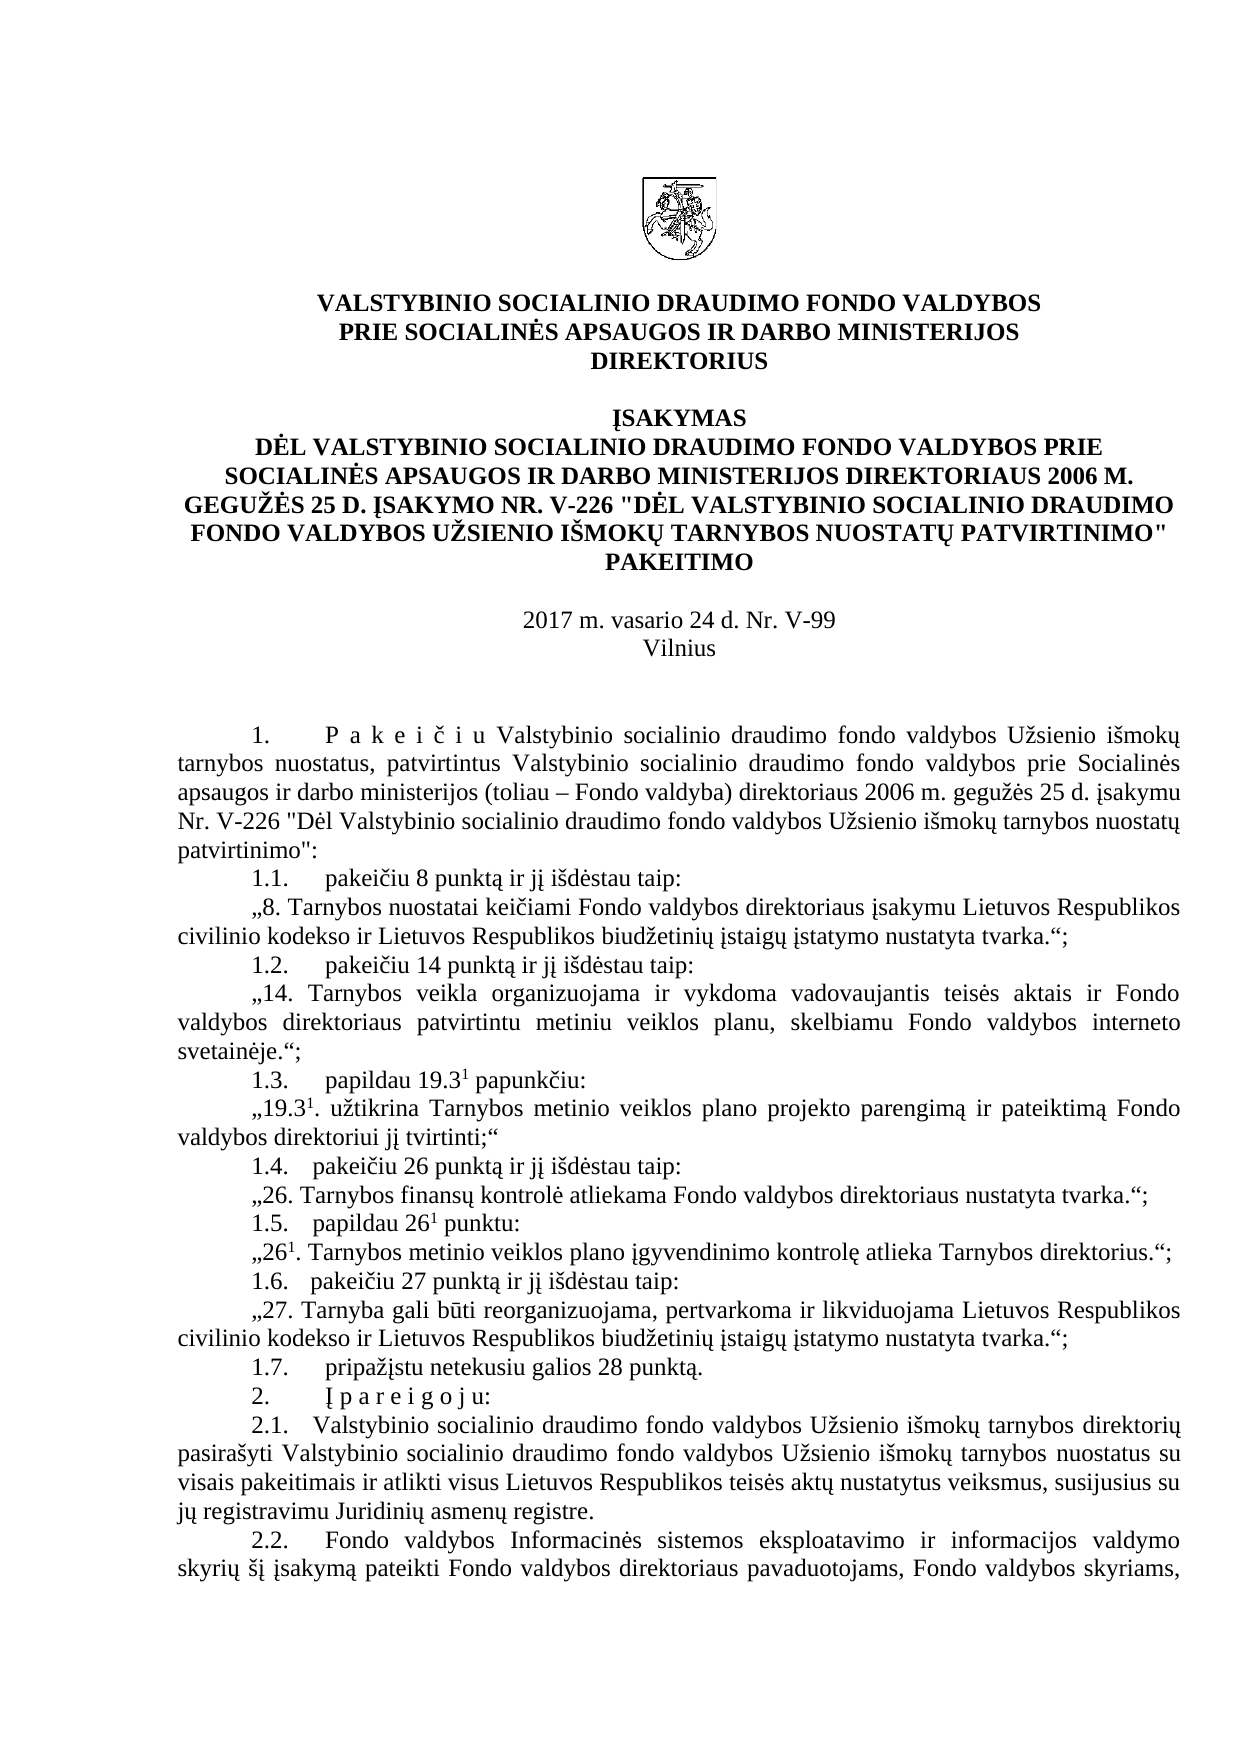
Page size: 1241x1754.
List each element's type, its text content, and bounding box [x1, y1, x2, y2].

text ĮSAKYMAS [177, 403, 1181, 432]
text „19.31. užtikrina Tarnybos metinio veiklos plano projekto parengimą ir pateiktimą Fondo valdybos direktoriui jį tvirtinti;“ [177, 1093, 1181, 1151]
text 2. Į p a r e i g o j u: [177, 1381, 1181, 1410]
text 2.1. Valstybinio socialinio draudimo fondo valdybos Užsienio išmokų tarnybos direktorių pasirašyti Valstybinio socialinio draudimo fondo valdybos Užsienio išmokų tarnybos nuostatus su visais pakeitimais ir atlikti visus Lietuvos Respublikos teisės aktų nustatytus veiksmus, susijusius su jų registravimu Juridinių asmenų registre. [177, 1410, 1181, 1525]
text „8. Tarnybos nuostatai keičiami Fondo valdybos direktoriaus įsakymu Lietuvos Respublikos civilinio kodekso ir Lietuvos Respublikos biudžetinių įstaigų įstatymo nustatyta tvarka.“; [177, 892, 1181, 950]
text „27. Tarnyba gali būti reorganizuojama, pertvarkoma ir likviduojama Lietuvos Respublikos civilinio kodekso ir Lietuvos Respublikos biudžetinių įstaigų įstatymo nustatyta tvarka.“; [177, 1295, 1181, 1352]
text PRIE SOCIALINĖS APSAUGOS IR DARBO MINISTERIJOS [177, 317, 1181, 346]
text 2.2. Fondo valdybos Informacinės sistemos eksploatavimo ir informacijos valdymo skyrių šį įsakymą pateikti Fondo valdybos direktoriaus pavaduotojams, Fondo valdybos skyriams, [177, 1525, 1181, 1582]
text DIREKTORIUS [177, 346, 1181, 375]
text 1.3. papildau 19.31 papunkčiu: [177, 1065, 1181, 1093]
text „261. Tarnybos metinio veiklos plano įgyvendinimo kontrolę atlieka Tarnybos direktorius.“; [177, 1237, 1181, 1266]
text 1.4. pakeičiu 26 punktą ir jį išdėstau taip: [177, 1151, 1181, 1180]
text 1.2. pakeičiu 14 punktą ir jį išdėstau taip: [177, 950, 1181, 978]
text 1. P a k e i č i u Valstybinio socialinio draudimo fondo valdybos Užsienio išmokų tarnybos nuostatus, patvirtintus Valstybinio socialinio draudimo fondo valdybos prie Socialinės apsaugos ir darbo ministerijos (toliau – Fondo valdyba) direktoriaus 2006 m. gegužės 25 d. įsakymu Nr. V-226 "Dėl Valstybinio socialinio draudimo fondo valdybos Užsienio išmokų tarnybos nuostatų patvirtinimo": [177, 720, 1181, 863]
text VALSTYBINIO SOCIALINIO DRAUDIMO FONDO VALDYBOS [177, 288, 1181, 317]
text 1.7. pripažįstu netekusiu galios 28 punktą. [177, 1352, 1181, 1381]
text „14. Tarnybos veikla organizuojama ir vykdoma vadovaujantis teisės aktais ir Fondo valdybos direktoriaus patvirtintu metiniu veiklos planu, skelbiamu Fondo valdybos interneto svetainėje.“; [177, 978, 1181, 1065]
text 1.1. pakeičiu 8 punktą ir jį išdėstau taip: [177, 863, 1181, 892]
text Dėl VALSTYBINIO SOCIALINIO DRAUDIMO FONDO VALDYBOS PRIE SOCIALINĖS APSAUGOS IR DARBO MINISTERIJOS DIREKTORIAUS 2006 M. GEGUŽĖS 25 D. ĮSAKYMO NR. V-226 "DĖL VALSTYBINIO SOCIALINIO DRAUDIMO FONDO VALDYBOS UŽSIENIO IŠMOKŲ TARNYBOS NUOSTATŲ PATVIRTINIMO" pakeitimo [177, 432, 1181, 576]
text 2017 m. vasario 24 d. Nr. V-99 [177, 605, 1181, 633]
text 1.5. papildau 261 punktu: [177, 1208, 1181, 1237]
text 1.6. pakeičiu 27 punktą ir jį išdėstau taip: [177, 1266, 1181, 1295]
text Vilnius [177, 633, 1181, 662]
text „26. Tarnybos finansų kontrolė atliekama Fondo valdybos direktoriaus nustatyta tvarka.“; [177, 1180, 1181, 1208]
